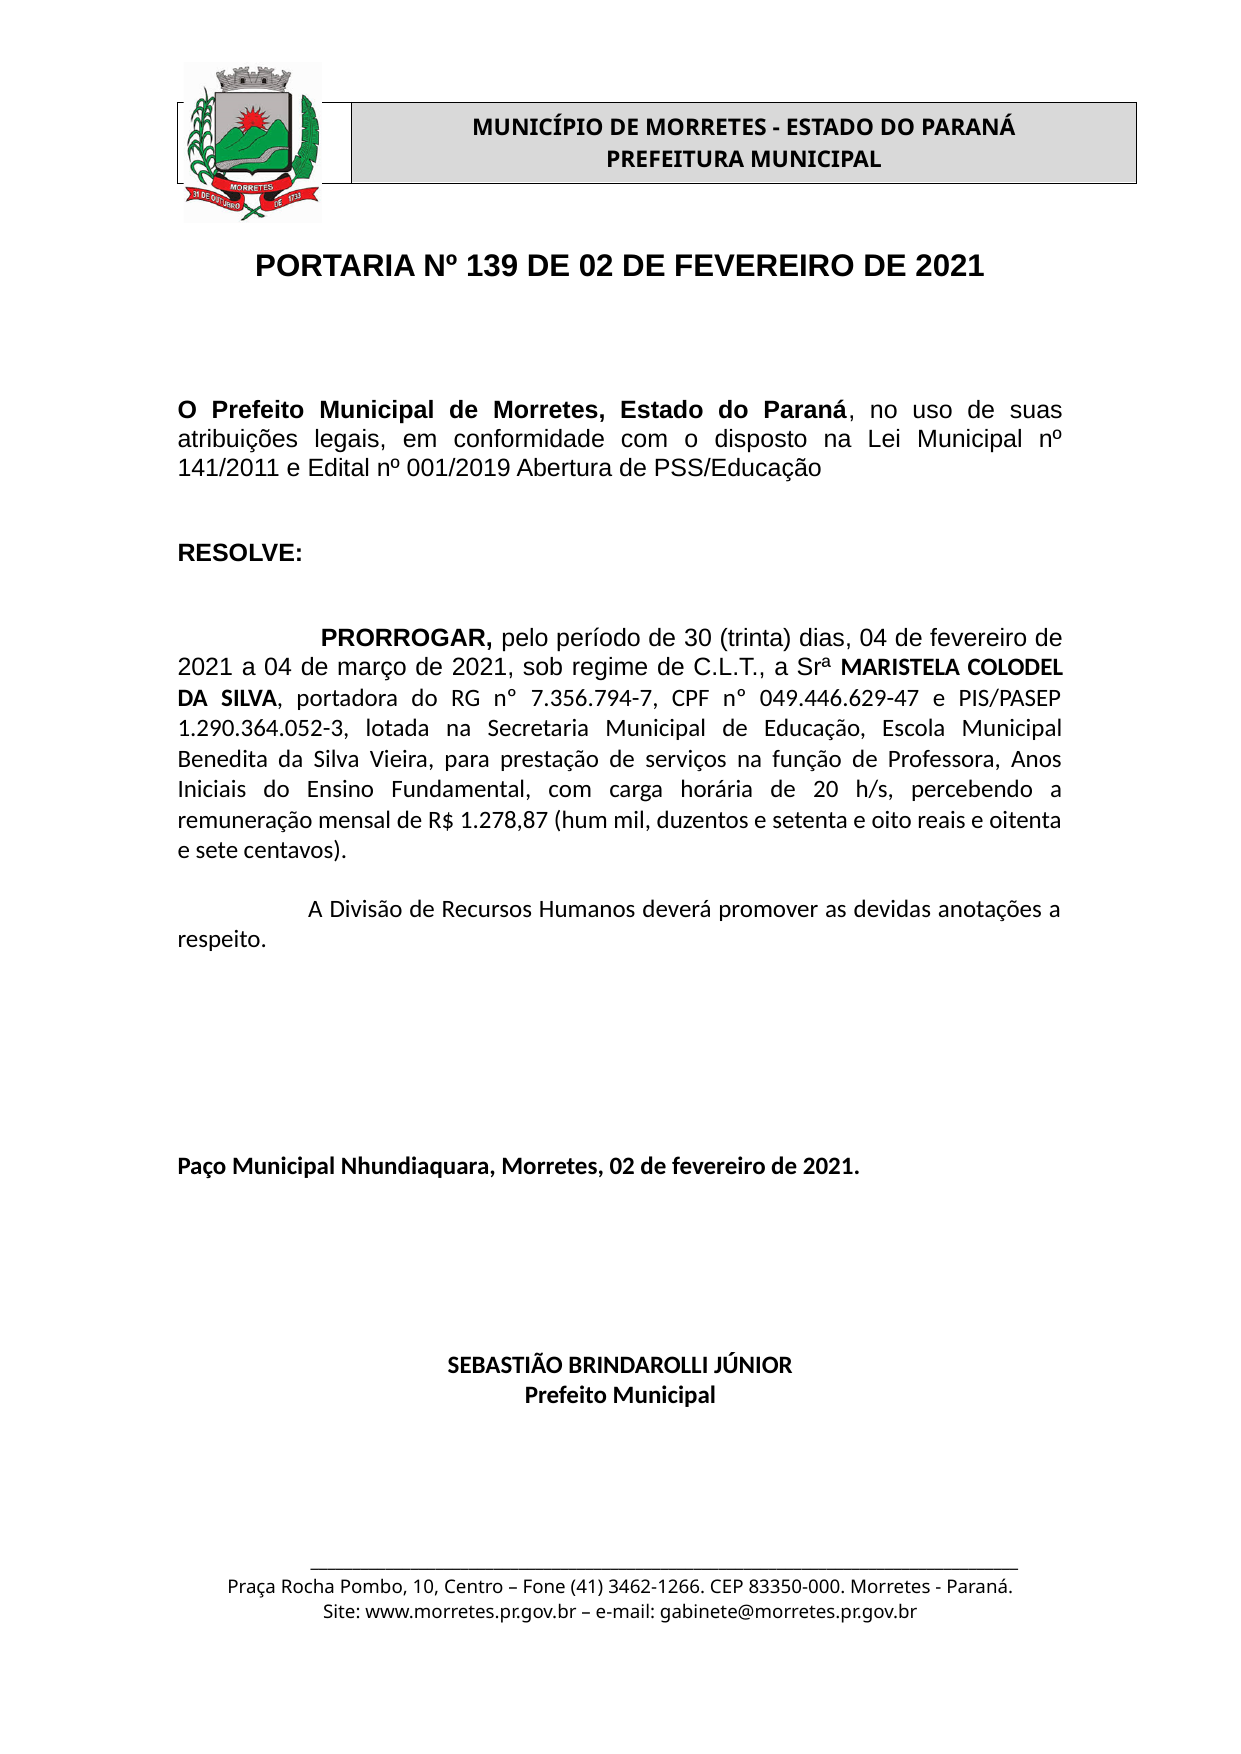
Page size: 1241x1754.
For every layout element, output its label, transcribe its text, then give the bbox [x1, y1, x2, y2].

text A Divisão de Recursos Humanos deverá promover as devidas anotações a respeito. [177, 893, 1063, 954]
text O Prefeito Municipal de Morretes, Estado do Paraná, no uso de suas atribuições legais, em conformidade com o disposto na Lei Municipal nº 141/2011 e Edital nº 001/2019 Abertura de PSS/Educação [177, 395, 1063, 482]
text PORTARIA Nº 139 DE 02 DE FEVEREIRO DE 2021 [177, 247, 1063, 283]
text RESOLVE: [177, 538, 1063, 566]
text SEBASTIÃO BRINDAROLLI JÚNIOR [177, 1349, 1063, 1379]
text Paço Municipal Nhundiaquara, Morretes, 02 de fevereiro de 2021. [177, 1150, 1063, 1181]
text PRORROGAR, pelo período de 30 (trinta) dias, 04 de fevereiro de 2021 a 04 de março de 2021, sob regime de C.L.T., a Srª MARISTELA COLODEL DA SILVA, portadora do RG nº 7.356.794-7, CPF nº 049.446.629-47 e PIS/PASEP 1.290.364.052-3, lotada na Secretaria Municipal de Educação, Escola Municipal Benedita da Silva Vieira, para prestação de serviços na função de Professora, Anos Iniciais do Ensino Fundamental, com carga horária de 20 h/s, percebendo a remuneração mensal de R$ 1.278,87 (hum mil, duzentos e setenta e oito reais e oitenta e sete centavos). [177, 622, 1063, 865]
text Prefeito Municipal [177, 1379, 1063, 1410]
